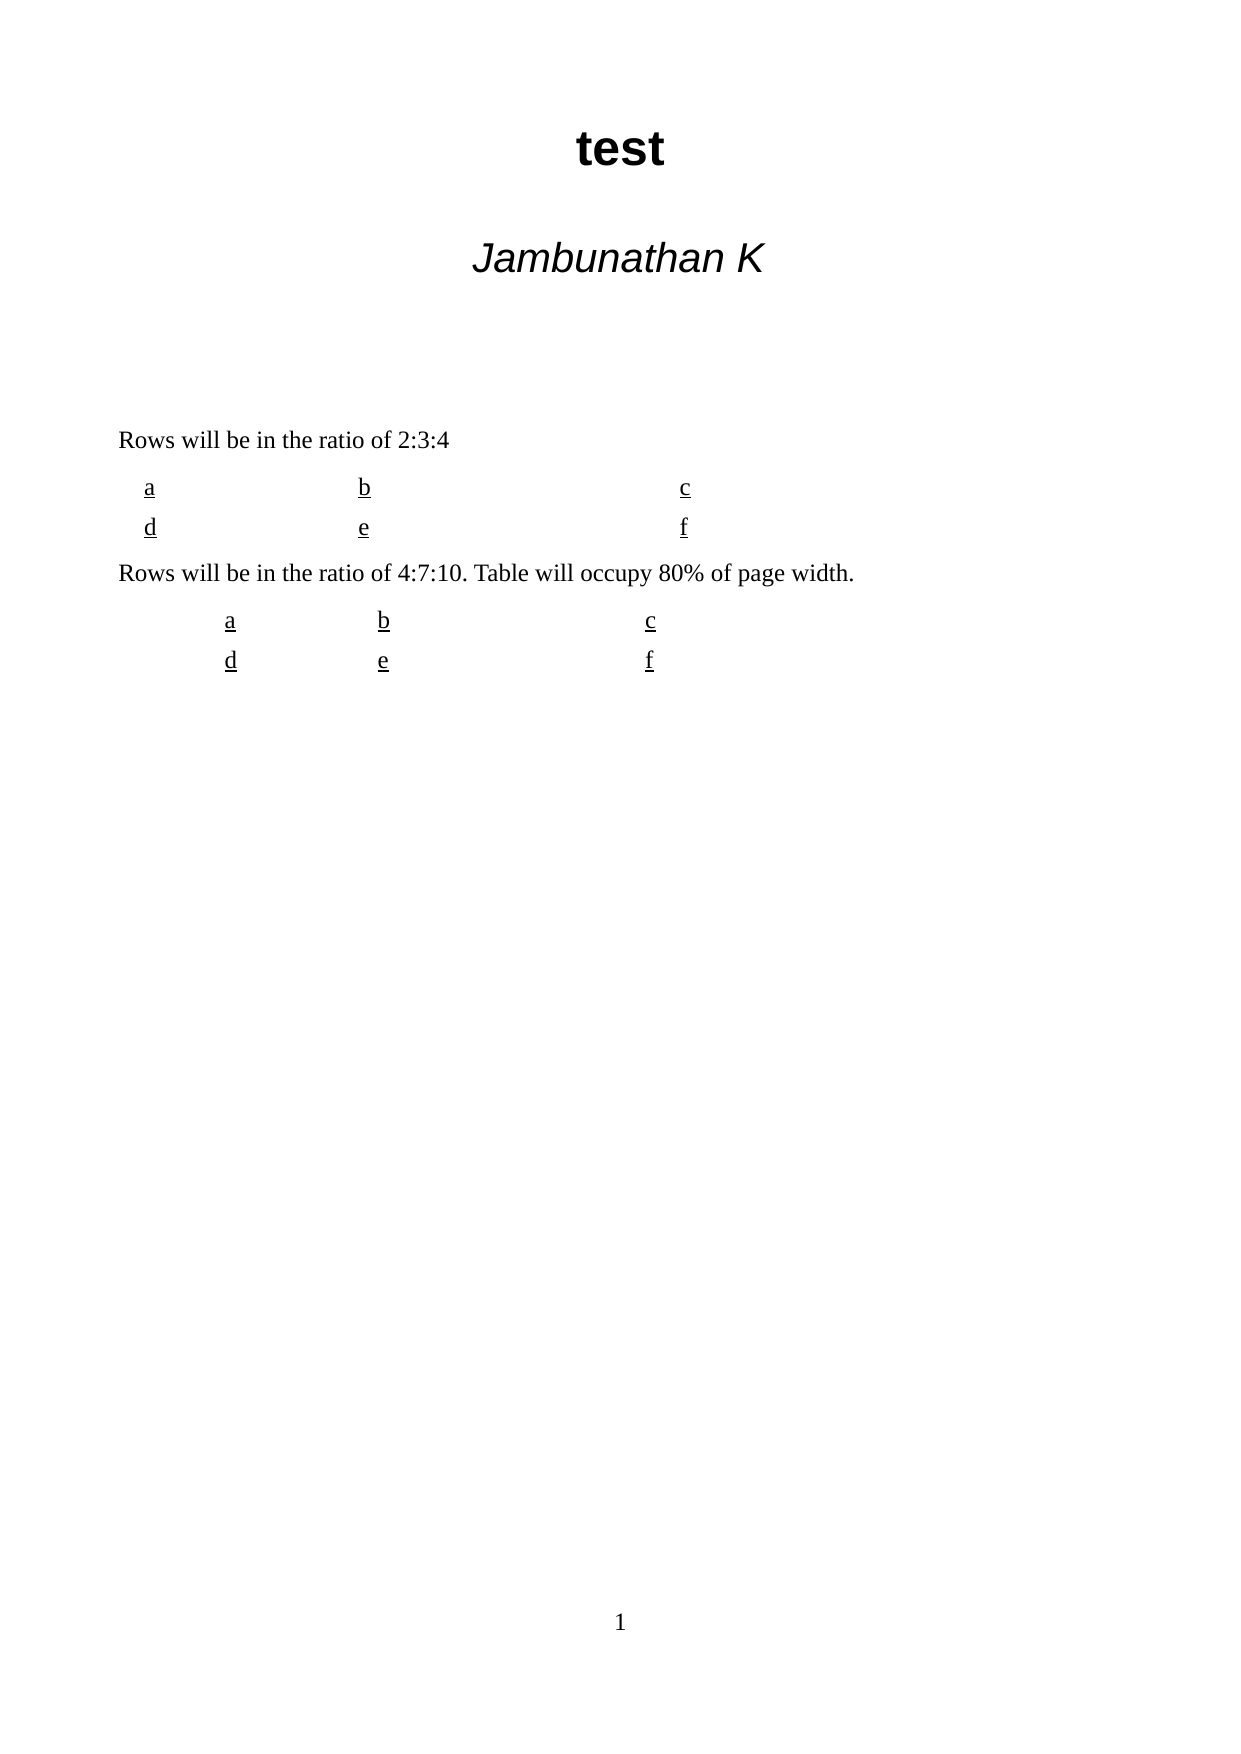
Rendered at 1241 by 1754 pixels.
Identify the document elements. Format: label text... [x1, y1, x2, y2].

table_header a [219, 600, 371, 640]
table_cell f [674, 506, 1102, 546]
title test [118, 118, 1122, 176]
table_header b [353, 466, 674, 506]
table_header c [639, 600, 1022, 640]
table_cell d [138, 506, 352, 546]
table_header c [674, 466, 1102, 506]
table_header a [138, 466, 352, 506]
table_header b [371, 600, 639, 640]
table_cell f [639, 640, 1022, 680]
table_cell e [353, 506, 674, 546]
table_cell e [371, 640, 639, 680]
subtitle Jambunathan K [118, 233, 1122, 281]
text Rows will be in the ratio of 2:3:4 [118, 425, 1122, 453]
table_cell d [219, 640, 371, 680]
text Rows will be in the ratio of 4:7:10. Table will occupy 80% of page width. [118, 558, 1122, 587]
